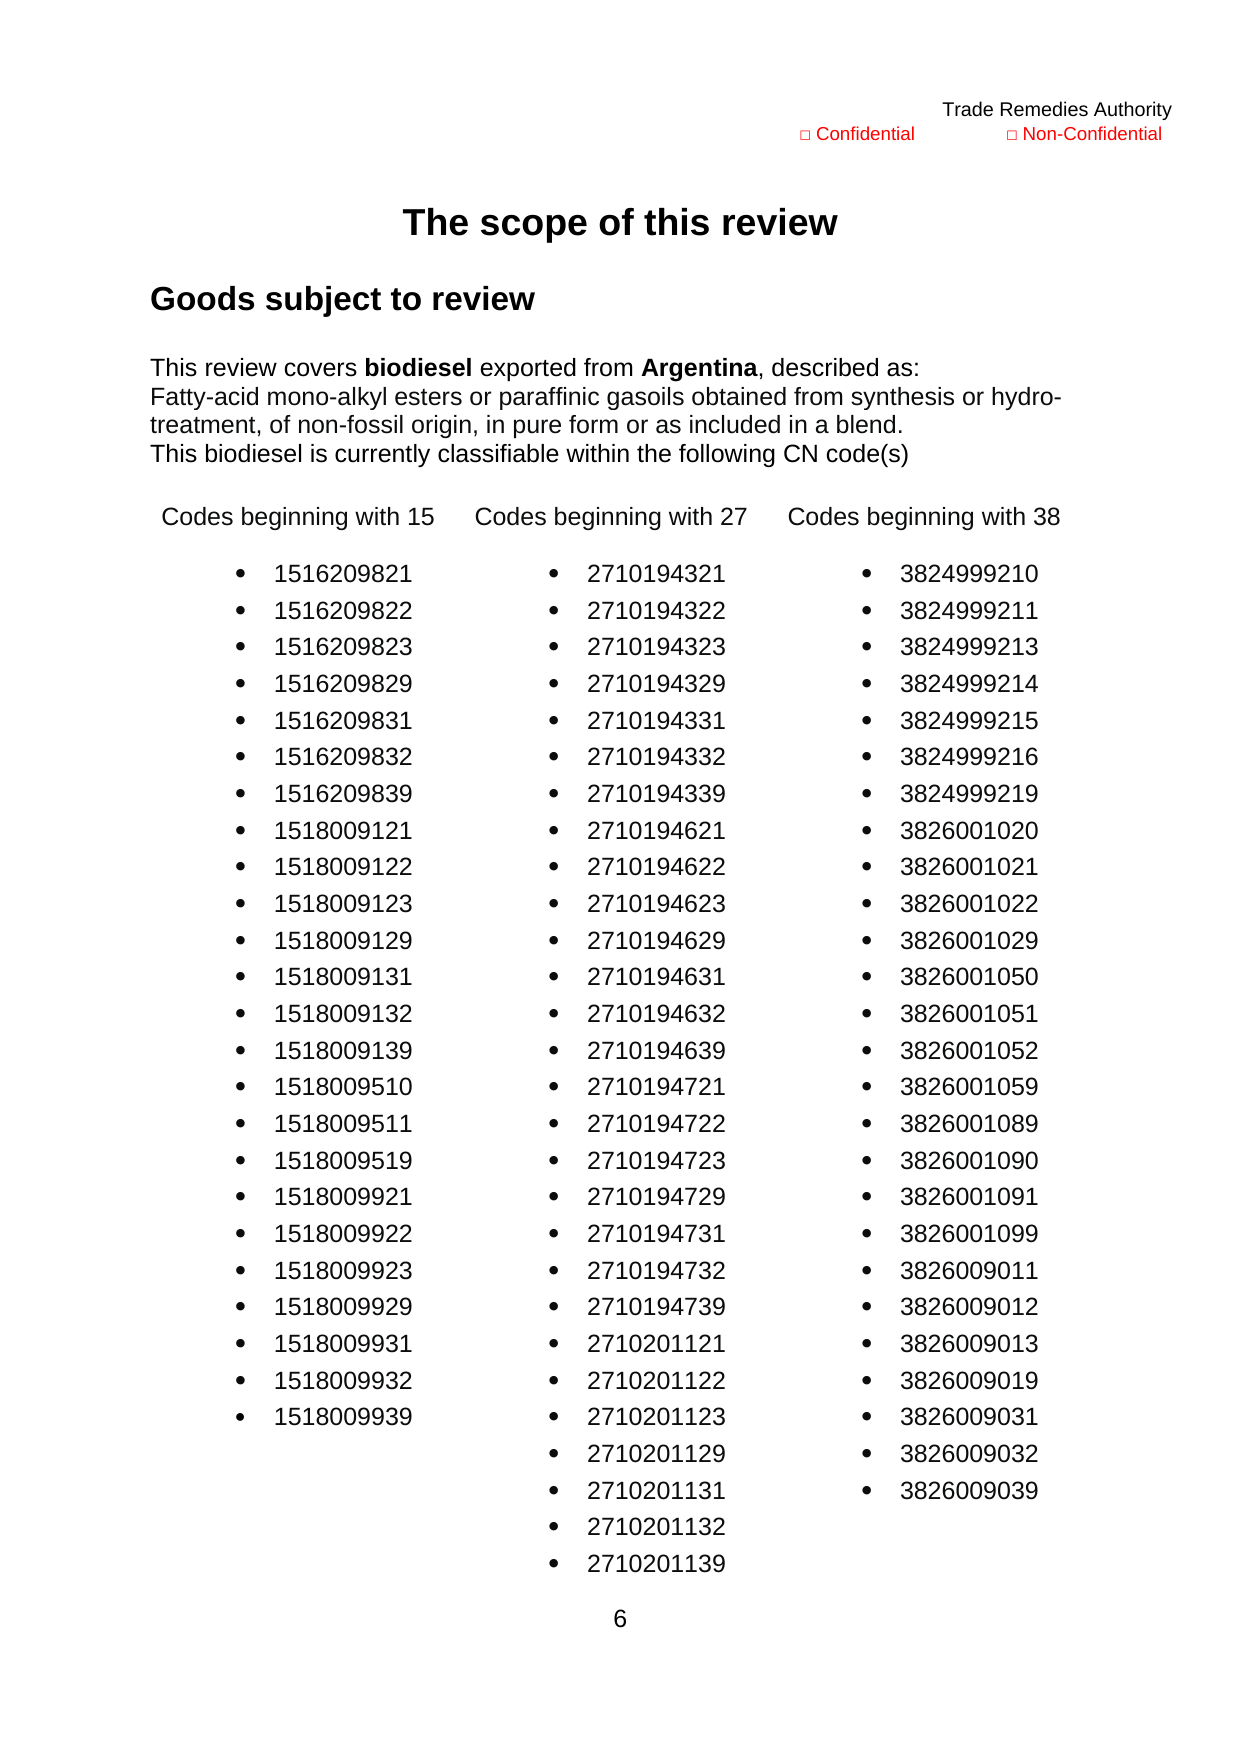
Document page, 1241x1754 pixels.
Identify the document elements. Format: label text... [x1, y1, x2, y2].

text Fatty-acid mono-alkyl esters or paraffinic gasoils obtained from synthesis or hydro-treatment, of non-fossil origin, in pure form or as included in a blend. [150, 382, 1090, 439]
table_cell 2710194321 2710194322 2710194323 2710194329 2710194331 2710194332 2710194339 2710194621 2710194622 2710194623 2710194629 2710194631 2710194632 2710194639 2710194721 2710194722 2710194723 2710194729 2710194731 2710194732 2710194739 2710201121 2710201122 2710201123 2710201129 2710201131 2710201132 2710201139 2710201621 2710201622 2710201623 2710201629 2710201631 2710201632 2710201639 2710201691 2710201692 2710201699 [463, 559, 776, 1586]
table_header Codes beginning with 38 [776, 502, 1089, 559]
subtitle The scope of this review [150, 200, 1090, 243]
subtitle Goods subject to review [150, 279, 1090, 318]
table_cell 3824999210 3824999211 3824999213 3824999214 3824999215 3824999216 3824999219 3826001020 3826001021 3826001022 3826001029 3826001050 3826001051 3826001052 3826001059 3826001089 3826001090 3826001091 3826001099 3826009011 3826009012 3826009013 3826009019 3826009031 3826009032 3826009039 [776, 559, 1089, 1586]
table_header Codes beginning with 27 [463, 502, 776, 559]
text This biodiesel is currently classifiable within the following CN code(s) [150, 439, 1090, 468]
text This review covers biodiesel exported from Argentina, described as: [150, 353, 1090, 382]
table_header Codes beginning with 15 [150, 502, 463, 559]
table_cell 1516209821 1516209822 1516209823 1516209829 1516209831 1516209832 1516209839 1518009121 1518009122 1518009123 1518009129 1518009131 1518009132 1518009139 1518009510 1518009511 1518009519 1518009921 1518009922 1518009923 1518009929 1518009931 1518009932 1518009939 [150, 559, 463, 1586]
